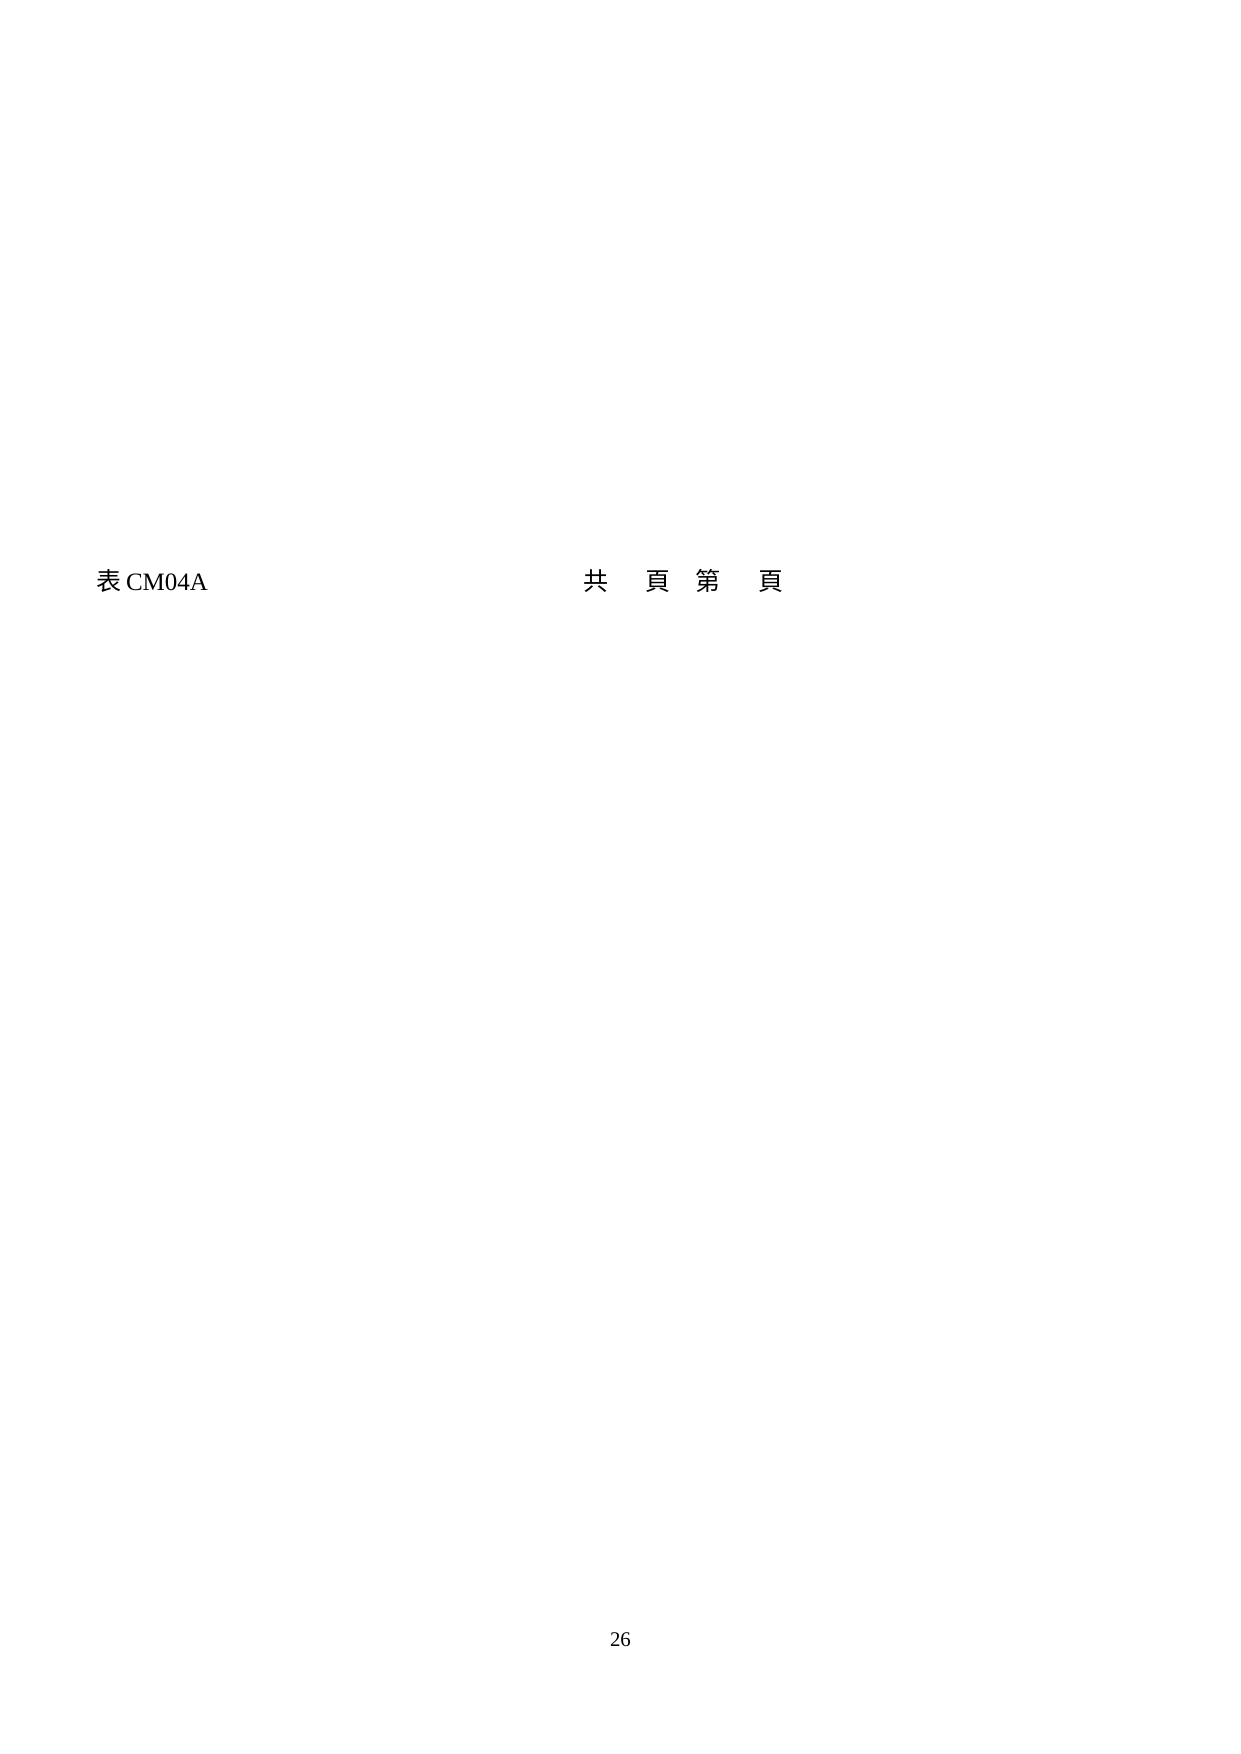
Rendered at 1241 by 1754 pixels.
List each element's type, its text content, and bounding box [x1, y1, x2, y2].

text 表CM04A 共 頁 第 頁 [71, 538, 1169, 601]
